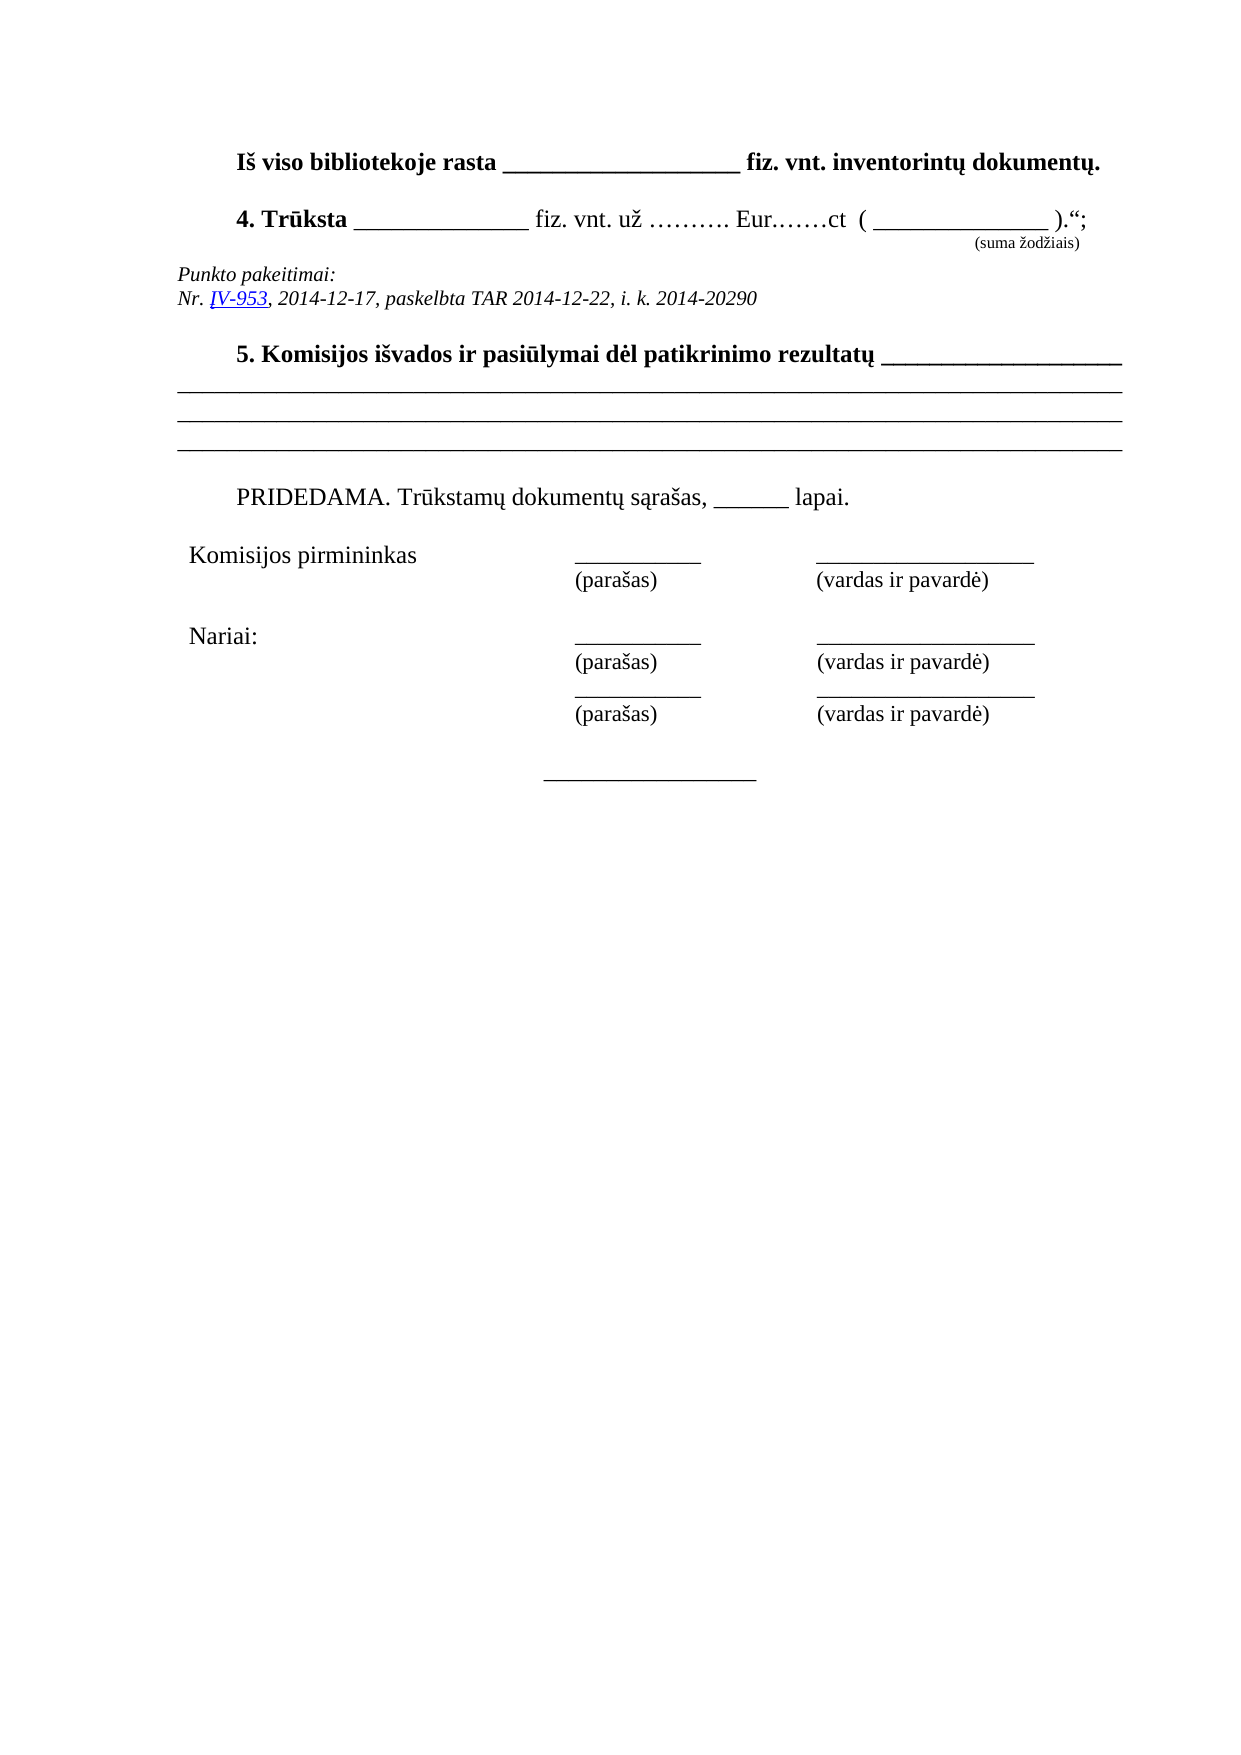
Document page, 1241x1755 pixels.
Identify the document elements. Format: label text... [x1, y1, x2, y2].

text Iš viso bibliotekoje rasta ___________________ fiz. vnt. inventorintų dokumentų. [177, 147, 1122, 176]
table_header ___________ (parašas) [564, 540, 805, 593]
text _ [177, 367, 1122, 392]
text _ [177, 425, 1122, 450]
text 5. Komisijos išvados ir pasiūlymai dėl patikrinimo rezultatų [177, 339, 1122, 367]
text Nr. ĮV-953, 2014-12-17, paskelbta TAR 2014-12-22, i. k. 2014-20290 [177, 286, 1122, 310]
text _________________ [177, 756, 1122, 784]
table_header ___________________ (vardas ir pavardė) [805, 540, 1122, 593]
text (suma žodžiais) [974, 233, 1122, 262]
table_header Nariai: [177, 621, 563, 727]
text 4. Trūksta ______________ fiz. vnt. už ………. Eur.……ct ( ______________ ).“; [177, 204, 1122, 233]
text Punkto pakeitimai: [177, 262, 1122, 286]
table_header Komisijos pirmininkas [177, 540, 563, 593]
table_header ___________________ (vardas ir pavardė) ___________________ (vardas ir pavardė) [806, 621, 1122, 727]
text PRIDEDAMA. Trūkstamų dokumentų sąrašas, ______ lapai. [177, 482, 1122, 511]
text _ [177, 396, 1122, 421]
table_header ___________ (parašas) ___________ (parašas) [564, 621, 806, 727]
